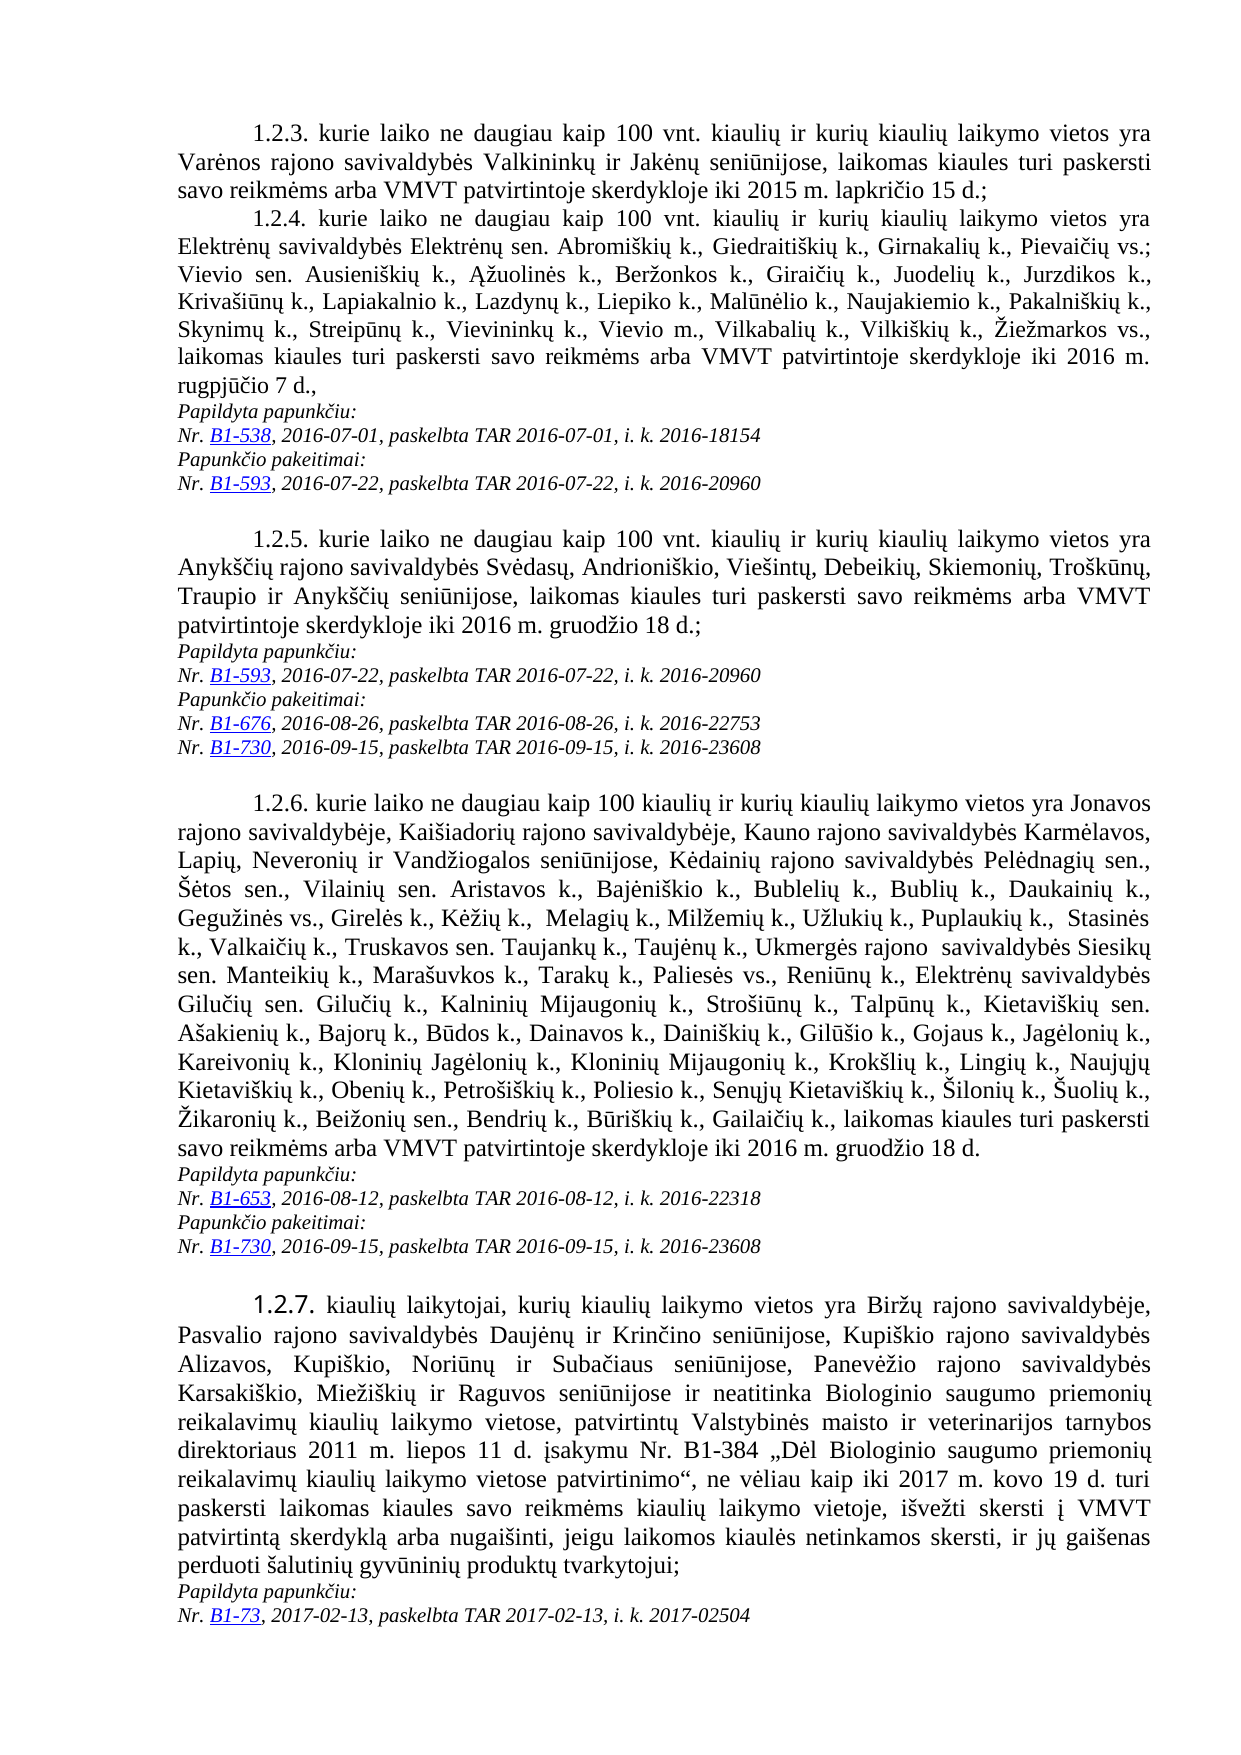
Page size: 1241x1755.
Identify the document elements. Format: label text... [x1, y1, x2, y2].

text Nr. B1-73, 2017-02-13, paskelbta TAR 2017-02-13, i. k. 2017-02504 [177, 1603, 1152, 1627]
text 1.2.6. kurie laiko ne daugiau kaip 100 kiaulių ir kurių kiaulių laikymo vietos yra Jonavos rajono savivaldybėje, Kaišiadorių rajono savivaldybėje, Kauno rajono savivaldybės Karmėlavos, Lapių, Neveronių ir Vandžiogalos seniūnijose, Kėdainių rajono savivaldybės Pelėdnagių sen., Šėtos sen., Vilainių sen. Aristavos k., Bajėniškio k., Bublelių k., Bublių k., Daukainių k., Gegužinės vs., Girelės k., Kėžių k., Melagių k., Milžemių k., Užlukių k., Puplaukių k., Stasinės k., Valkaičių k., Truskavos sen. Taujankų k., Taujėnų k., Ukmergės rajono savivaldybės Siesikų sen. Manteikių k., Marašuvkos k., Tarakų k., Paliesės vs., Reniūnų k., Elektrėnų savivaldybės Gilučių sen. Gilučių k., Kalninių Mijaugonių k., Strošiūnų k., Talpūnų k., Kietaviškių sen. Ašakienių k., Bajorų k., Būdos k., Dainavos k., Dainiškių k., Gilūšio k., Gojaus k., Jagėlonių k., Kareivonių k., Kloninių Jagėlonių k., Kloninių Mijaugonių k., Krokšlių k., Lingių k., Naujųjų Kietaviškių k., Obenių k., Petrošiškių k., Poliesio k., Senųjų Kietaviškių k., Šilonių k., Šuolių k., Žikaronių k., Beižonių sen., Bendrių k., Būriškių k., Gailaičių k., laikomas kiaules turi paskersti savo reikmėms arba VMVT patvirtintoje skerdykloje iki 2016 m. gruodžio 18 d. [177, 788, 1152, 1162]
text Nr. B1-593, 2016-07-22, paskelbta TAR 2016-07-22, i. k. 2016-20960 [177, 663, 1152, 687]
text Nr. B1-676, 2016-08-26, paskelbta TAR 2016-08-26, i. k. 2016-22753 [177, 711, 1152, 735]
text Nr. B1-538, 2016-07-01, paskelbta TAR 2016-07-01, i. k. 2016-18154 [177, 423, 1152, 447]
text Papildyta papunkčiu: [177, 1579, 1152, 1603]
text Papunkčio pakeitimai: [177, 687, 1152, 711]
text 1.2.7. kiaulių laikytojai, kurių kiaulių laikymo vietos yra Biržų rajono savivaldybėje, Pasvalio rajono savivaldybės Daujėnų ir Krinčino seniūnijose, Kupiškio rajono savivaldybės Alizavos, Kupiškio, Noriūnų ir Subačiaus seniūnijose, Panevėžio rajono savivaldybės Karsakiškio, Miežiškių ir Raguvos seniūnijose ir neatitinka Biologinio saugumo priemonių reikalavimų kiaulių laikymo vietose, patvirtintų Valstybinės maisto ir veterinarijos tarnybos direktoriaus 2011 m. liepos 11 d. įsakymu Nr. B1-384 „Dėl Biologinio saugumo priemonių reikalavimų kiaulių laikymo vietose patvirtinimo“, ne vėliau kaip iki 2017 m. kovo 19 d. turi paskersti laikomas kiaules savo reikmėms kiaulių laikymo vietoje, išvežti skersti į VMVT patvirtintą skerdyklą arba nugaišinti, jeigu laikomos kiaulės netinkamos skersti, ir jų gaišenas perduoti šalutinių gyvūninių produktų tvarkytojui; [177, 1287, 1152, 1579]
text Papildyta papunkčiu: [177, 639, 1152, 663]
text Papildyta papunkčiu: [177, 1162, 1152, 1186]
text Papildyta papunkčiu: [177, 399, 1152, 423]
text Papunkčio pakeitimai: [177, 1210, 1152, 1234]
text 1.2.5. kurie laiko ne daugiau kaip 100 vnt. kiaulių ir kurių kiaulių laikymo vietos yra Anykščių rajono savivaldybės Svėdasų, Andrioniškio, Viešintų, Debeikių, Skiemonių, Troškūnų, Traupio ir Anykščių seniūnijose, laikomas kiaules turi paskersti savo reikmėms arba VMVT patvirtintoje skerdykloje iki 2016 m. gruodžio 18 d.; [177, 524, 1152, 639]
text Nr. B1-653, 2016-08-12, paskelbta TAR 2016-08-12, i. k. 2016-22318 [177, 1186, 1152, 1210]
text 1.2.4. kurie laiko ne daugiau kaip 100 vnt. kiaulių ir kurių kiaulių laikymo vietos yra Elektrėnų savivaldybės Elektrėnų sen. Abromiškių k., Giedraitiškių k., Girnakalių k., Pievaičių vs.; Vievio sen. Ausieniškių k., Ąžuolinės k., Beržonkos k., Giraičių k., Juodelių k., Jurzdikos k., Krivašiūnų k., Lapiakalnio k., Lazdynų k., Liepiko k., Malūnėlio k., Naujakiemio k., Pakalniškių k., Skynimų k., Streipūnų k., Vievininkų k., Vievio m., Vilkabalių k., Vilkiškių k., Žiežmarkos vs., laikomas kiaules turi paskersti savo reikmėms arba VMVT patvirtintoje skerdykloje iki 2016 m. rugpjūčio 7 d., [177, 204, 1152, 399]
text 1.2.3. kurie laiko ne daugiau kaip 100 vnt. kiaulių ir kurių kiaulių laikymo vietos yra Varėnos rajono savivaldybės Valkininkų ir Jakėnų seniūnijose, laikomas kiaules turi paskersti savo reikmėms arba VMVT patvirtintoje skerdykloje iki 2015 m. lapkričio 15 d.; [177, 118, 1152, 204]
text Nr. B1-730, 2016-09-15, paskelbta TAR 2016-09-15, i. k. 2016-23608 [177, 735, 1152, 759]
text Nr. B1-593, 2016-07-22, paskelbta TAR 2016-07-22, i. k. 2016-20960 [177, 471, 1152, 495]
text Papunkčio pakeitimai: [177, 447, 1152, 471]
text Nr. B1-730, 2016-09-15, paskelbta TAR 2016-09-15, i. k. 2016-23608 [177, 1234, 1152, 1258]
